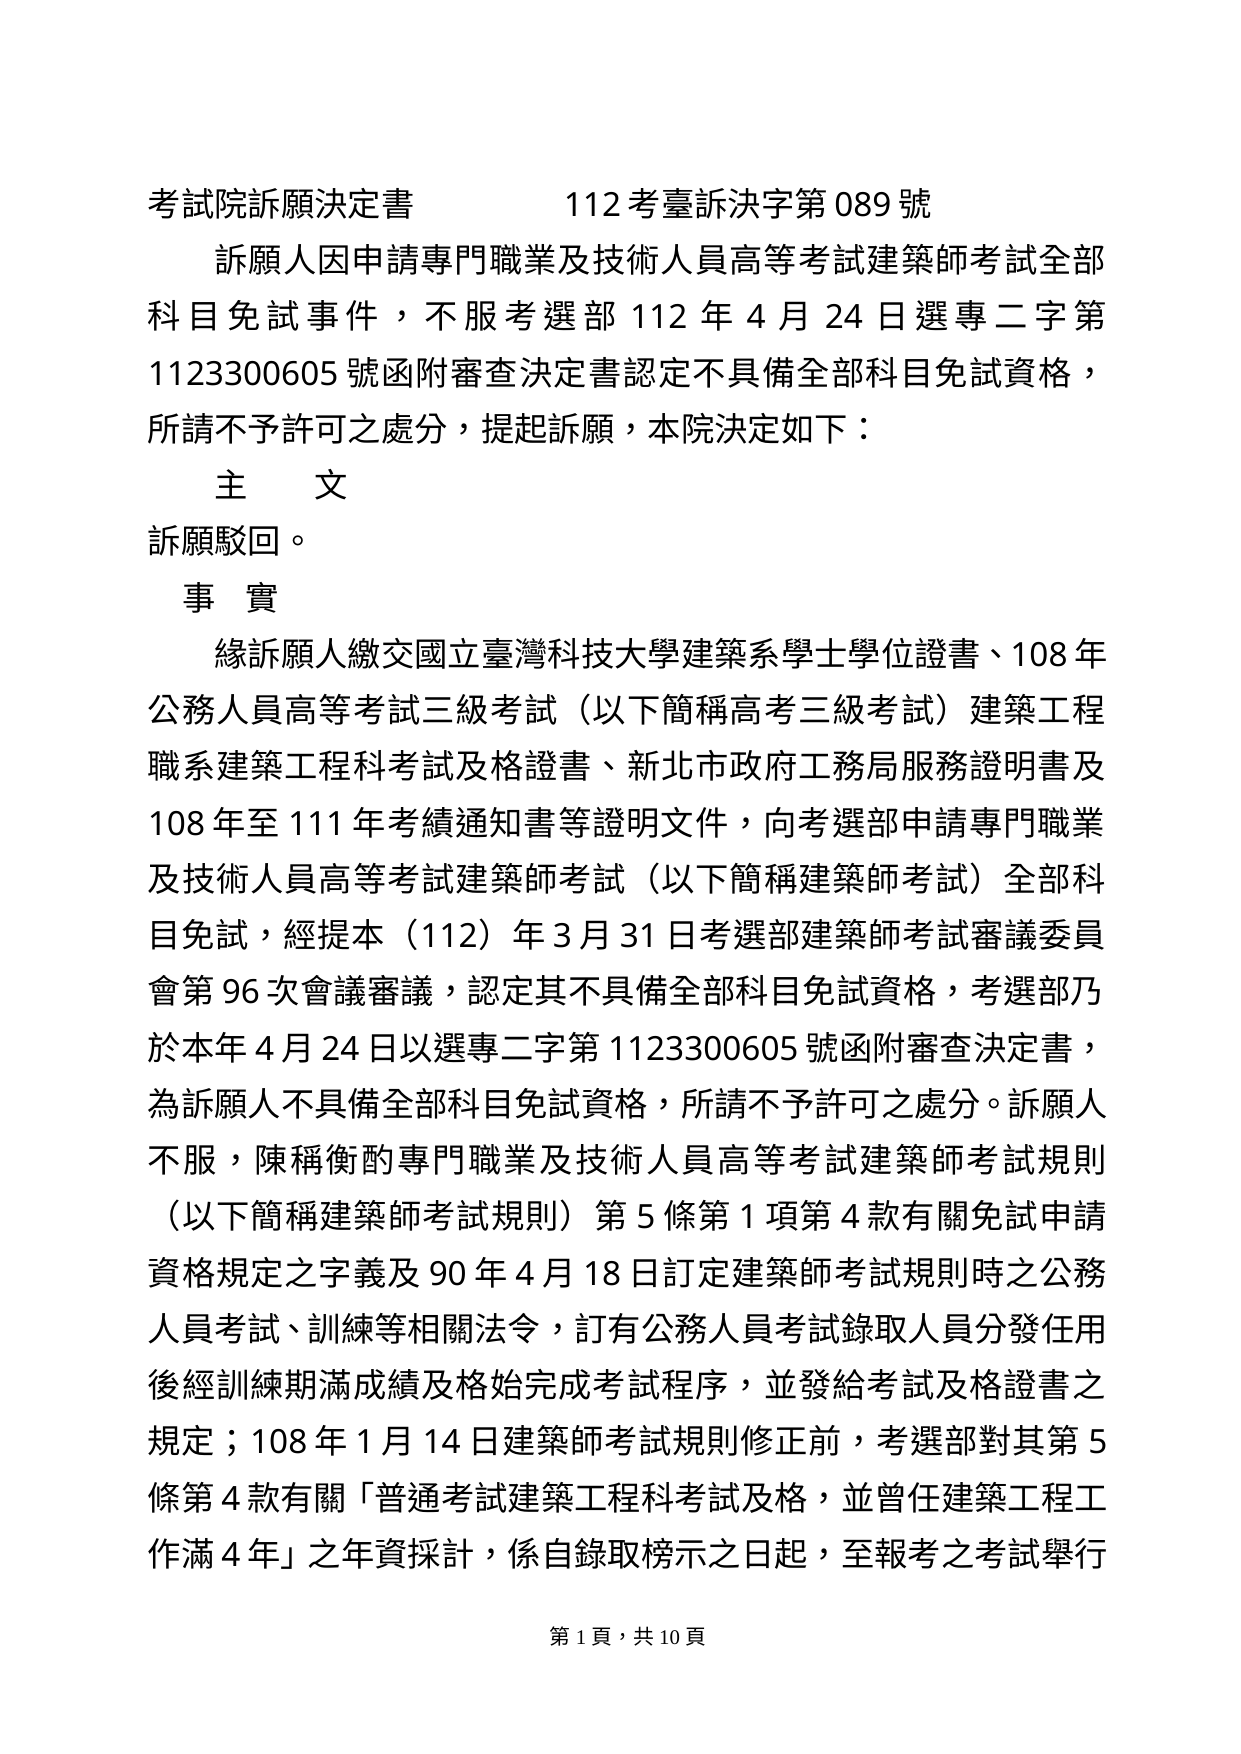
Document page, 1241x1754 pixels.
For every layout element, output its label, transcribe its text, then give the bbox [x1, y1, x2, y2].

text 事 實 [148, 568, 1107, 624]
text 訴願駁回。 [148, 511, 1107, 568]
text 主 文 [148, 455, 1107, 511]
text 訴願人因申請專門職業及技術人員高等考試建築師考試全部科目免試事件，不服考選部112年4月24日選專二字第1123300605號函附審查決定書認定不具備全部科目免試資格，所請不予許可之處分，提起訴願，本院決定如下： [148, 230, 1107, 455]
text 考試院訴願決定書 112考臺訴決字第089號 [148, 174, 1107, 230]
text 緣訴願人繳交國立臺灣科技大學建築系學士學位證書、108年公務人員高等考試三級考試（以下簡稱高考三級考試）建築工程職系建築工程科考試及格證書、新北市政府工務局服務證明書及108年至111年考績通知書等證明文件，向考選部申請專門職業及技術人員高等考試建築師考試（以下簡稱建築師考試）全部科目免試，經提本（112）年3月31日考選部建築師考試審議委員會第96次會議審議，認定其不具備全部科目免試資格，考選部乃於本年4月24日以選專二字第1123300605號函附審查決定書，為訴願人不具備全部科目免試資格，所請不予許可之處分。訴願人不服，陳稱衡酌專門職業及技術人員高等考試建築師考試規則（以下簡稱建築師考試規則）第5條第1項第4款有關免試申請資格規定之字義及90年4月18日訂定建築師考試規則時之公務人員考試、訓練等相關法令，訂有公務人員考試錄取人員分發任用後經訓練期滿成績及格始完成考試程序，並發給考試及格證書之規定；108年1月14日建築師考試規則修正前，考選部對其第5條第4款有關「普通考試建築工程科考試及格，並曾任建築工程工作滿4年」之年資採計，係自錄取榜示之日起，至報考之考試舉行前1日止；且國家考試網路報名資訊系統全部科目免試申請案件有關工作服務年資採計之欄位設計，以及公務人員考試錄取訓練期間可採計相對應之年終考績、休假年資等規定，均顯見「考試及格」、「分發任用」等申請全部科目免試資格要件，不具時序先後關係，是擔任建築工程工作服務年資應自高考三級考試建築工程科考試分發任用之日（即108年10月26日）起算；又參酌專門職業及技術人員考試法施行細則第5條第1項，有關應考資格以各考試舉行前1日為認定基準之規定，以及考選部網站意見看板有關考績通知書得於審議委員會審議前補件之回覆，應認其工作服務年資採計至本年3月31日建築師考試審議委員會審議前1日為止，原處分顯有違法或不當情事云云，於本年5月23日提起訴願，請求撤銷原處分，並命原處分機關核准其全部科目免試申請案，案經考選部檢卷答辯到院。訴願人復於同年7月4日提出訴願補充理由書，陳稱工作服務年資應以服務機關出具之服務證明書認定，而其所繳驗之服務證明書已載明自108年10月25日起擔任建築工程職務，且任職期間未有實習、訓練、學習等不應採計服務年資之情事；又與102年1月23日修正公布之專門職業及技術人員考試法，針對廢止低一等級考試及格並曾任有關職務滿4年得應高一等級考試之規定，定有6年過渡期相較，廢止全部科目免試制度之過渡期僅3年，顯然大幅限縮應考人權益；另考選部既可採認其他申請人於審議委員會審議前補件之考績通知書，自亦應採認其補件之服務證明書，並採計其工作服務年資至本年3月31日云云，重申上開有關工作服務年資採計起、迄日期之主張。 [148, 624, 1107, 1580]
